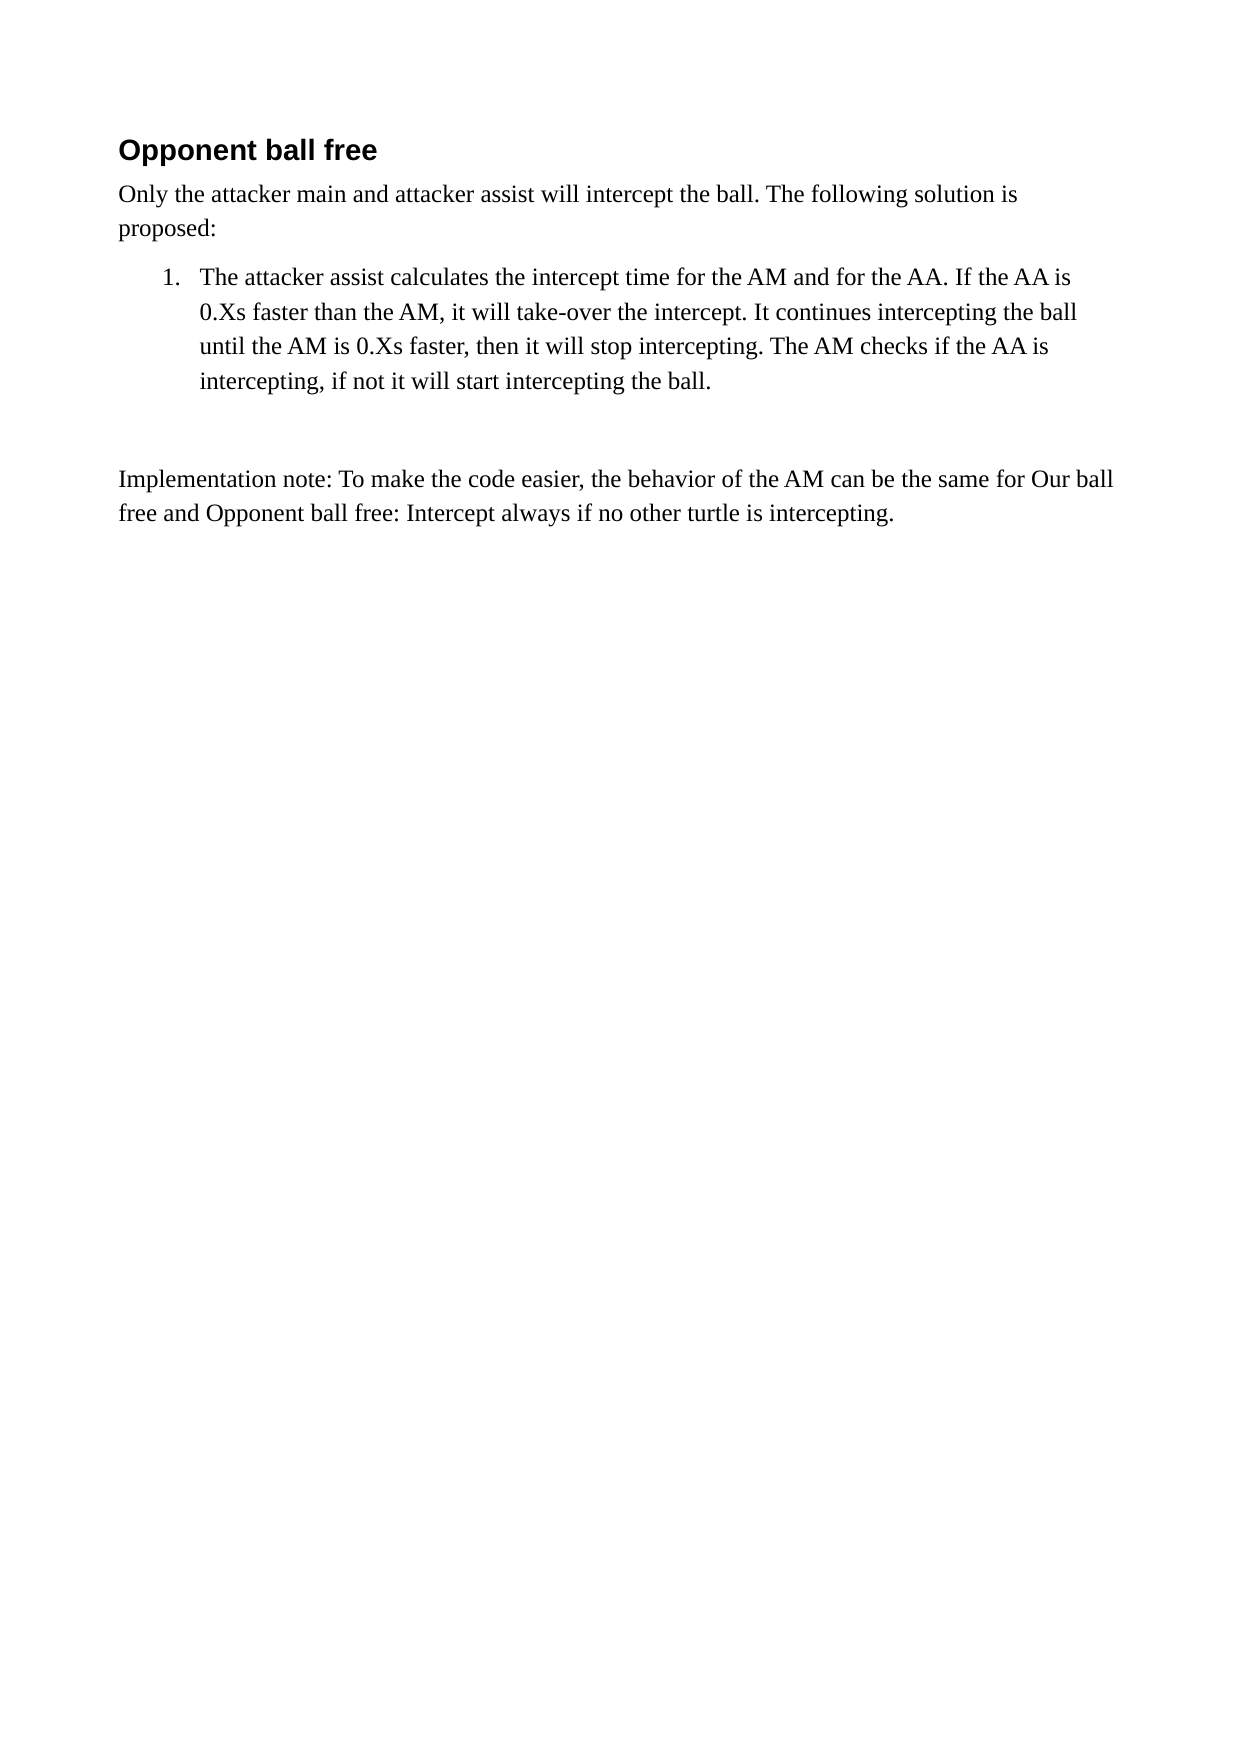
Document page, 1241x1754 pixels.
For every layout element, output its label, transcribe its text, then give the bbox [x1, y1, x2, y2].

list The attacker assist calculates the intercept time for the AM and for the AA. If the AA is 0.Xs faster than the AM, it will take-over the intercept. It continues intercepting the ball until the AM is 0.Xs faster, then it will stop intercepting. The AM checks if the AA is intercepting, if not it will start intercepting the ball. [162, 262, 1122, 395]
text Implementation note: To make the code easier, the behavior of the AM can be the same for Our ball free and Opponent ball free: Intercept always if no other turtle is intercepting. [118, 464, 1122, 527]
text Only the attacker main and attacker assist will intercept the ball. The following solution is proposed: [118, 179, 1122, 242]
subtitle Opponent ball free [118, 133, 1122, 166]
